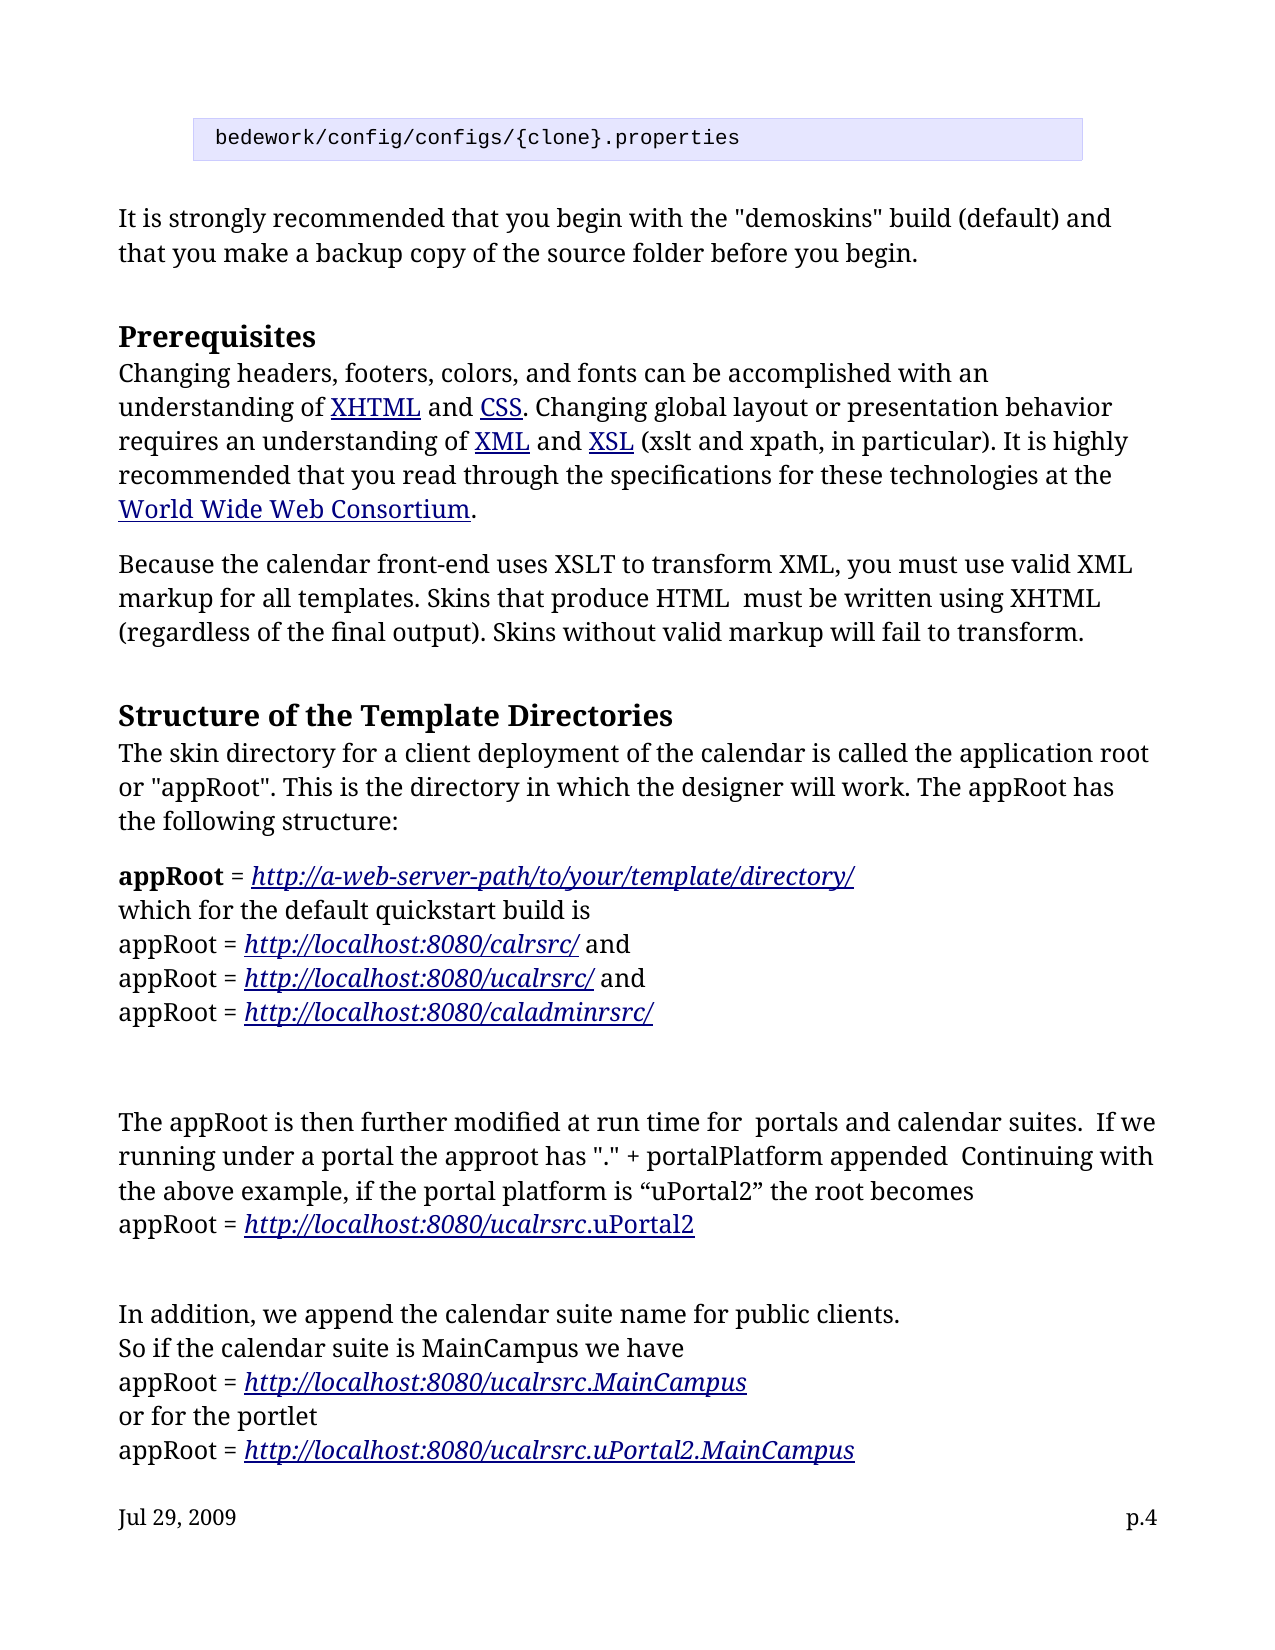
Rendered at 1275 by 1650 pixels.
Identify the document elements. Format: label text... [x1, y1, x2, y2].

subtitle Prerequisites [118, 316, 1157, 356]
text In addition, we append the calendar suite name for public clients. So if the calendar suite is MainCampus we have appRoot = http://localhost:8080/ucalrsrc.MainCampus or for the portlet appRoot = http://localhost:8080/ucalrsrc.uPortal2.MainCampus [118, 1296, 1157, 1467]
text It is strongly recommended that you begin with the "demoskins" build (default) and that you make a backup copy of the source folder before you begin. [118, 201, 1157, 269]
subtitle Structure of the Template Directories [118, 696, 1157, 735]
text appRoot = http://a-web-server-path/to/your/template/directory/ which for the default quickstart build is appRoot = http://localhost:8080/calrsrc/ and appRoot = http://localhost:8080/ucalrsrc/ and appRoot = http://localhost:8080/caladminrsrc/ [118, 858, 1157, 1029]
text Because the calendar front-end uses XSLT to transform XML, you must use valid XML markup for all templates. Skins that produce HTML must be written using XHTML (regardless of the final output). Skins without valid markup will fail to transform. [118, 547, 1157, 649]
text The appRoot is then further modified at run time for portals and calendar suites. If we running under a portal the approot has "." + portalPlatform appended Continuing with the above example, if the portal platform is “uPortal2” the root becomes appRoot = http://localhost:8080/ucalrsrc.uPortal2 [118, 1105, 1157, 1275]
text Changing headers, footers, colors, and fonts can be accomplished with an understanding of XHTML and CSS. Changing global layout or presentation behavior requires an understanding of XML and XSL (xslt and xpath, in particular). It is highly recommended that you read through the specifications for these technologies at the World Wide Web Consortium. [118, 356, 1157, 526]
text The skin directory for a client deployment of the calendar is called the application root or "appRoot". This is the directory in which the designer will work. The appRoot has the following structure: [118, 735, 1157, 837]
text bedework/config/configs/{clone}.properties [194, 119, 1082, 160]
